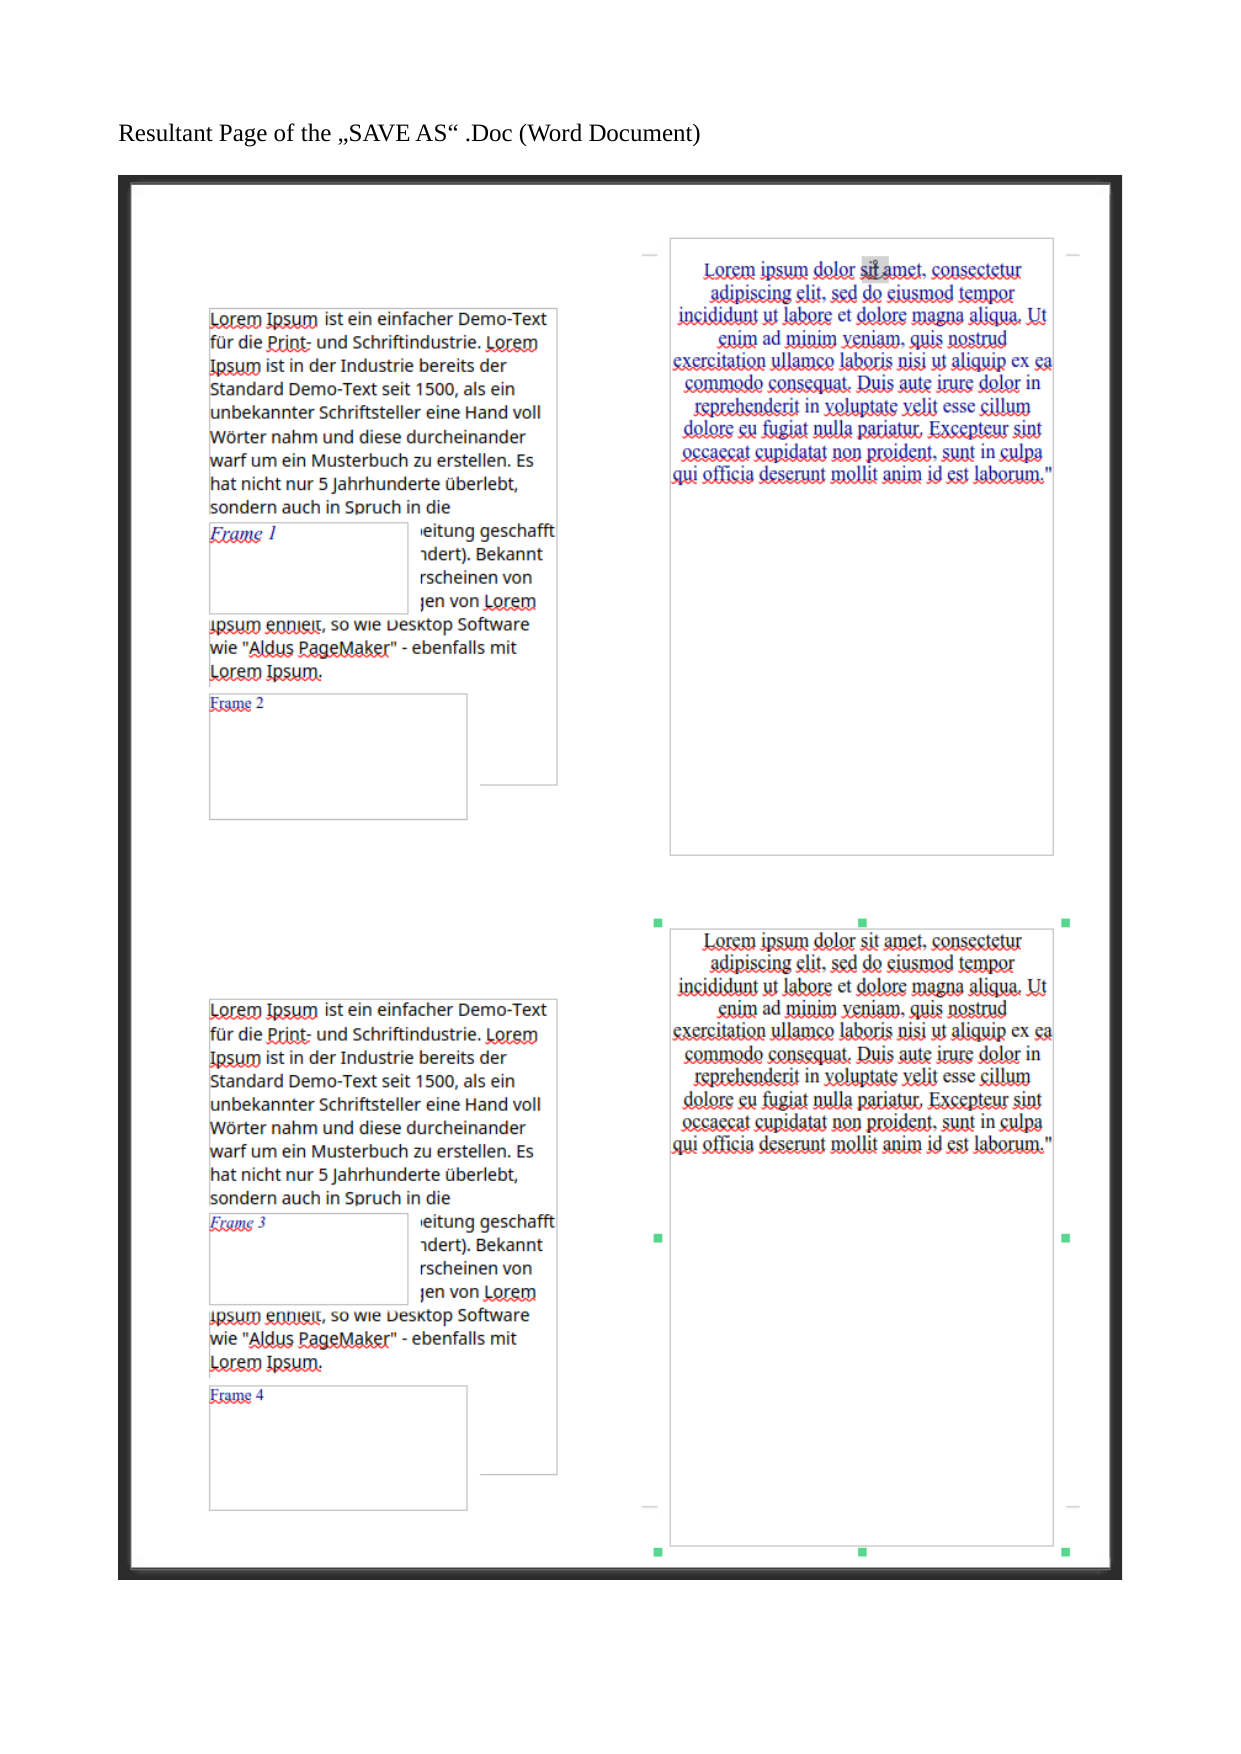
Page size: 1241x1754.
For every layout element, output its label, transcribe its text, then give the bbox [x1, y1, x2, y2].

text Resultant Page of the „SAVE AS“ .Doc (Word Document) [118, 118, 1122, 147]
picture [118, 175, 1123, 1580]
